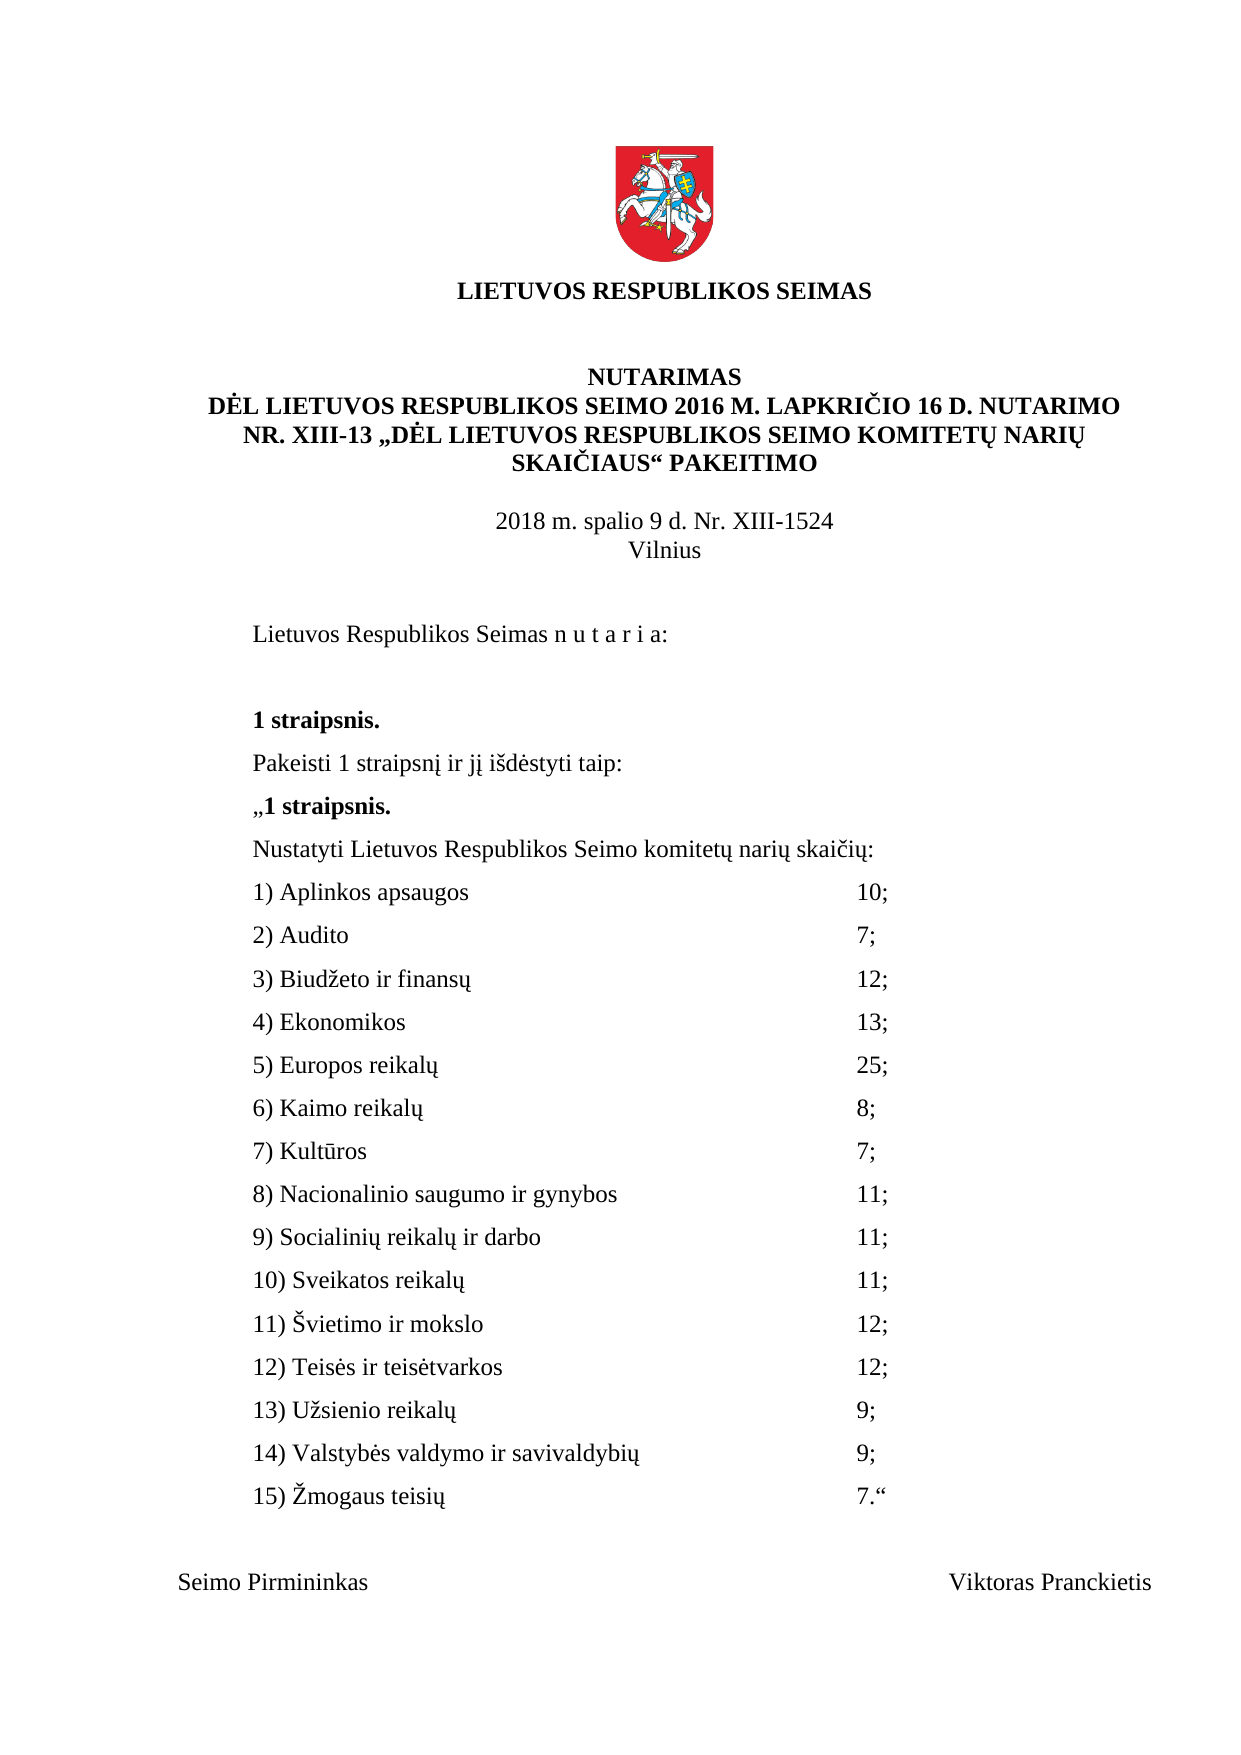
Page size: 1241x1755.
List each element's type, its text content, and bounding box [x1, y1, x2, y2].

text 5) Europos reikalų 25; [177, 1050, 1152, 1079]
text 11) Švietimo ir mokslo 12; [177, 1309, 1152, 1337]
text 1) Aplinkos apsaugos 10; [177, 877, 1152, 906]
text 1 straipsnis. [177, 705, 1152, 734]
text 15) Žmogaus teisių 7.“ [177, 1481, 1152, 1510]
text 8) Nacionalinio saugumo ir gynybos 11; [177, 1179, 1152, 1208]
text 4) Ekonomikos 13; [177, 1007, 1152, 1036]
text NUTARIMAS [177, 362, 1152, 391]
text Vilnius [177, 535, 1152, 563]
text 2) Audito 7; [177, 921, 1152, 949]
text DĖL LIETUVOS RESPUBLIKOS SEIMO 2016 M. LAPKRIČIO 16 D. NUTARIMO NR. XIII-13 „DĖL LIETUVOS RESPUBLIKOS SEIMO KOMITETŲ NARIŲ SKAIČIAUS“ PAKEITIMO [177, 391, 1152, 477]
text 9) Socialinių reikalų ir darbo 11; [177, 1222, 1152, 1251]
text 14) Valstybės valdymo ir savivaldybių 9; [177, 1438, 1152, 1467]
text LIETUVOS RESPUBLIKOS SEIMAS [177, 276, 1152, 305]
text „1 straipsnis. [177, 791, 1152, 820]
text 2018 m. spalio 9 d. Nr. XIII-1524 [177, 506, 1152, 535]
text 7) Kultūros 7; [177, 1136, 1152, 1165]
text 10) Sveikatos reikalų 11; [177, 1266, 1152, 1294]
text 12) Teisės ir teisėtvarkos 12; [177, 1352, 1152, 1381]
text Nustatyti Lietuvos Respublikos Seimo komitetų narių skaičių: [177, 834, 1152, 863]
text Pakeisti 1 straipsnį ir jį išdėstyti taip: [177, 748, 1152, 777]
text Lietuvos Respublikos Seimas n u t a r i a: [177, 619, 1152, 647]
text 13) Užsienio reikalų 9; [177, 1395, 1152, 1424]
text Seimo Pirmininkas Viktoras Pranckietis [177, 1567, 1152, 1596]
text 6) Kaimo reikalų 8; [177, 1093, 1152, 1122]
text 3) Biudžeto ir finansų 12; [177, 964, 1152, 992]
